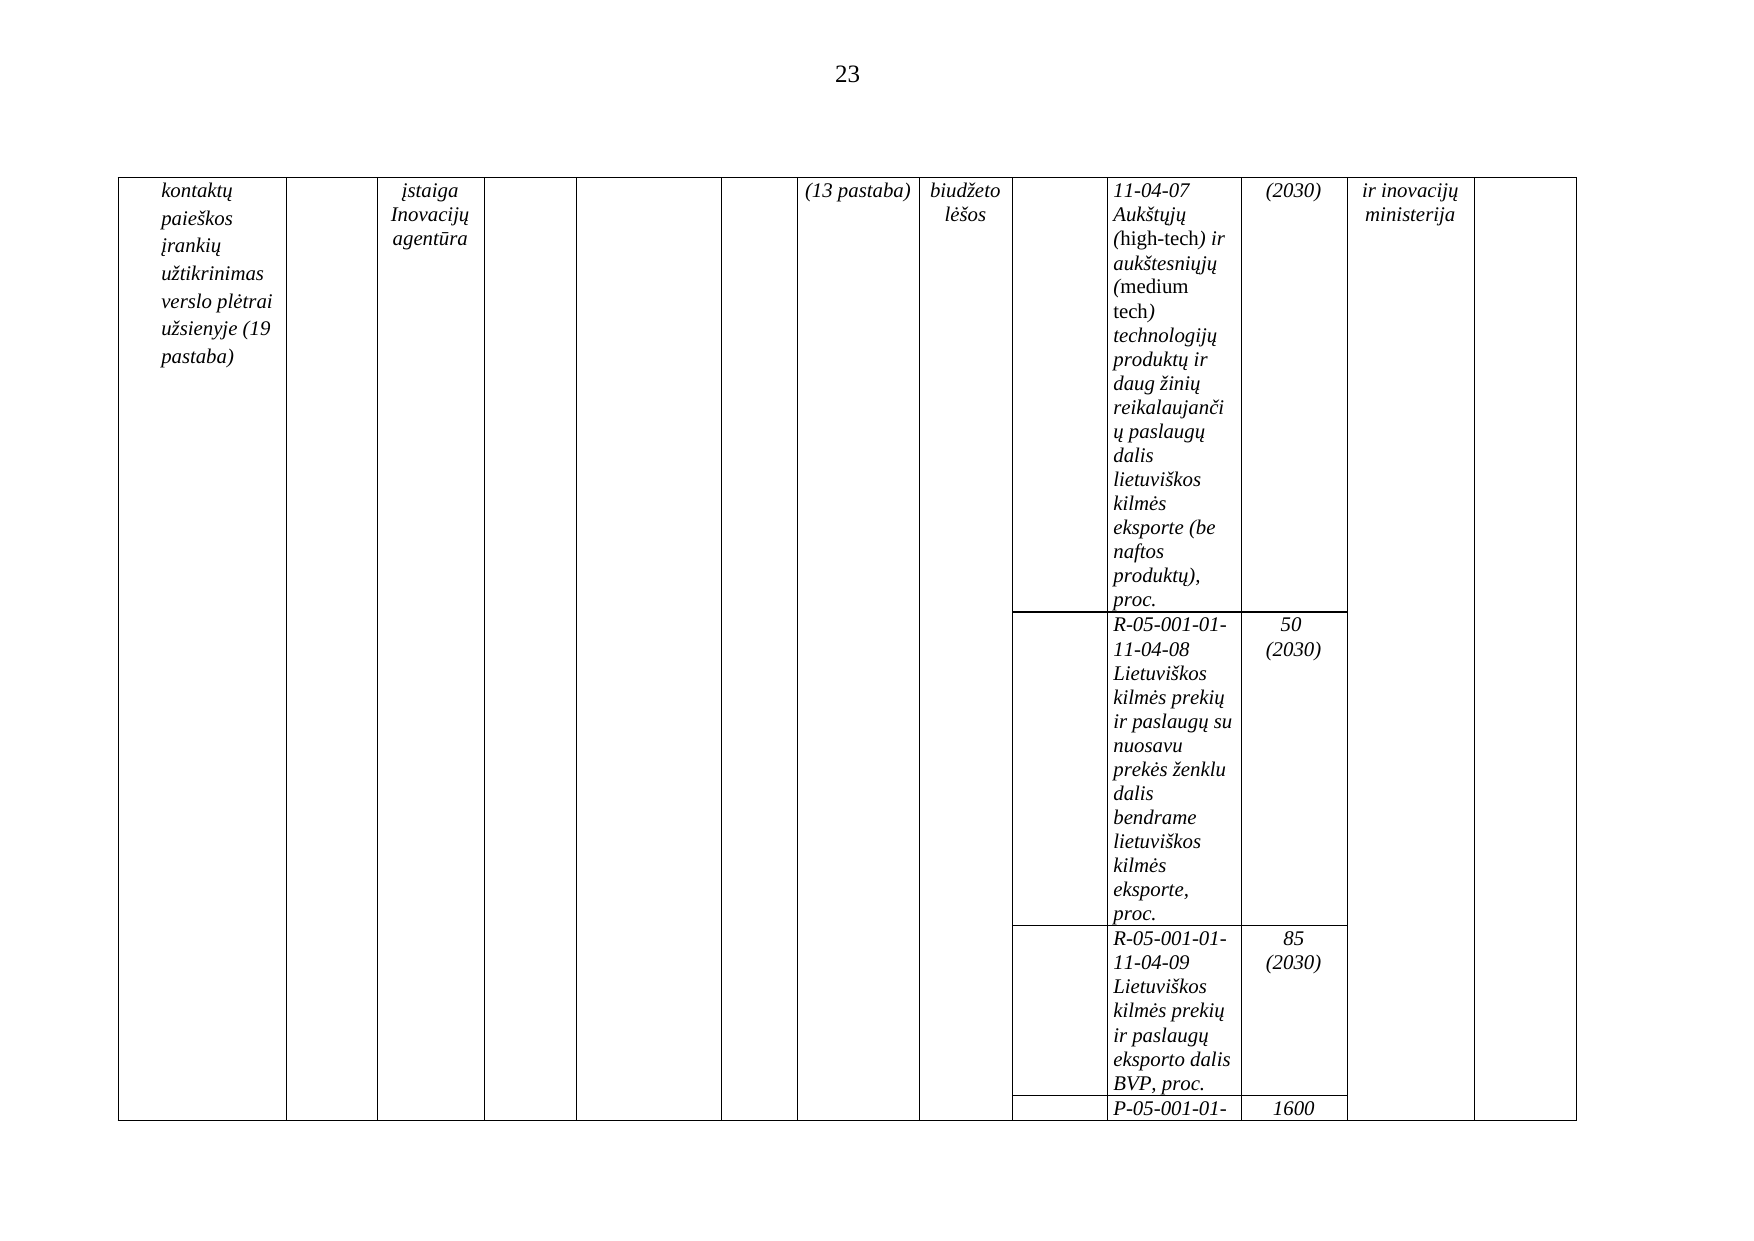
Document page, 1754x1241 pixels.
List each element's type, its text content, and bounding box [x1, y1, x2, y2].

table_cell [1013, 178, 1107, 611]
table_cell (2030) [1242, 178, 1347, 611]
table_cell kontaktų paieškos įrankių užtikrinimas verslo plėtrai užsienyje (19 pastaba) [119, 178, 286, 1120]
table_cell [287, 178, 377, 1120]
table_cell 11-04-07 Aukštųjų (high-tech) ir aukštesniųjų (medium tech) technologijų produktų ir daug žinių reikalaujančių paslaugų dalis lietuviškos kilmės eksporte (be naftos produktų), proc. [1108, 178, 1241, 611]
table_cell [485, 178, 576, 1120]
table_cell [1013, 1096, 1107, 1120]
table_cell - [1475, 178, 1576, 1120]
table_cell P-05-001-01- [1108, 1096, 1241, 1120]
table_cell R-05-001-01-11-04-08 Lietuviškos kilmės prekių ir paslaugų su nuosavu prekės ženklu dalis bendrame lietuviškos kilmės eksporte, proc. [1108, 613, 1241, 925]
table_cell 85 (2030) [1242, 926, 1347, 1095]
table_cell biudžeto lėšos [920, 178, 1012, 1120]
table_cell [1013, 613, 1107, 925]
table_cell ir inovacijų ministerija [1348, 178, 1474, 1120]
table_cell (13 pastaba) [798, 178, 919, 1120]
table_cell R-05-001-01-11-04-09 Lietuviškos kilmės prekių ir paslaugų eksporto dalis BVP, proc. [1108, 926, 1241, 1095]
table_cell 1600 [1242, 1096, 1347, 1120]
table_cell [1013, 926, 1107, 1095]
table_cell įstaiga Inovacijų agentūra [378, 178, 484, 1120]
table_cell [722, 178, 797, 1120]
table_cell [577, 178, 721, 1120]
table_cell 50 (2030) [1242, 613, 1347, 925]
